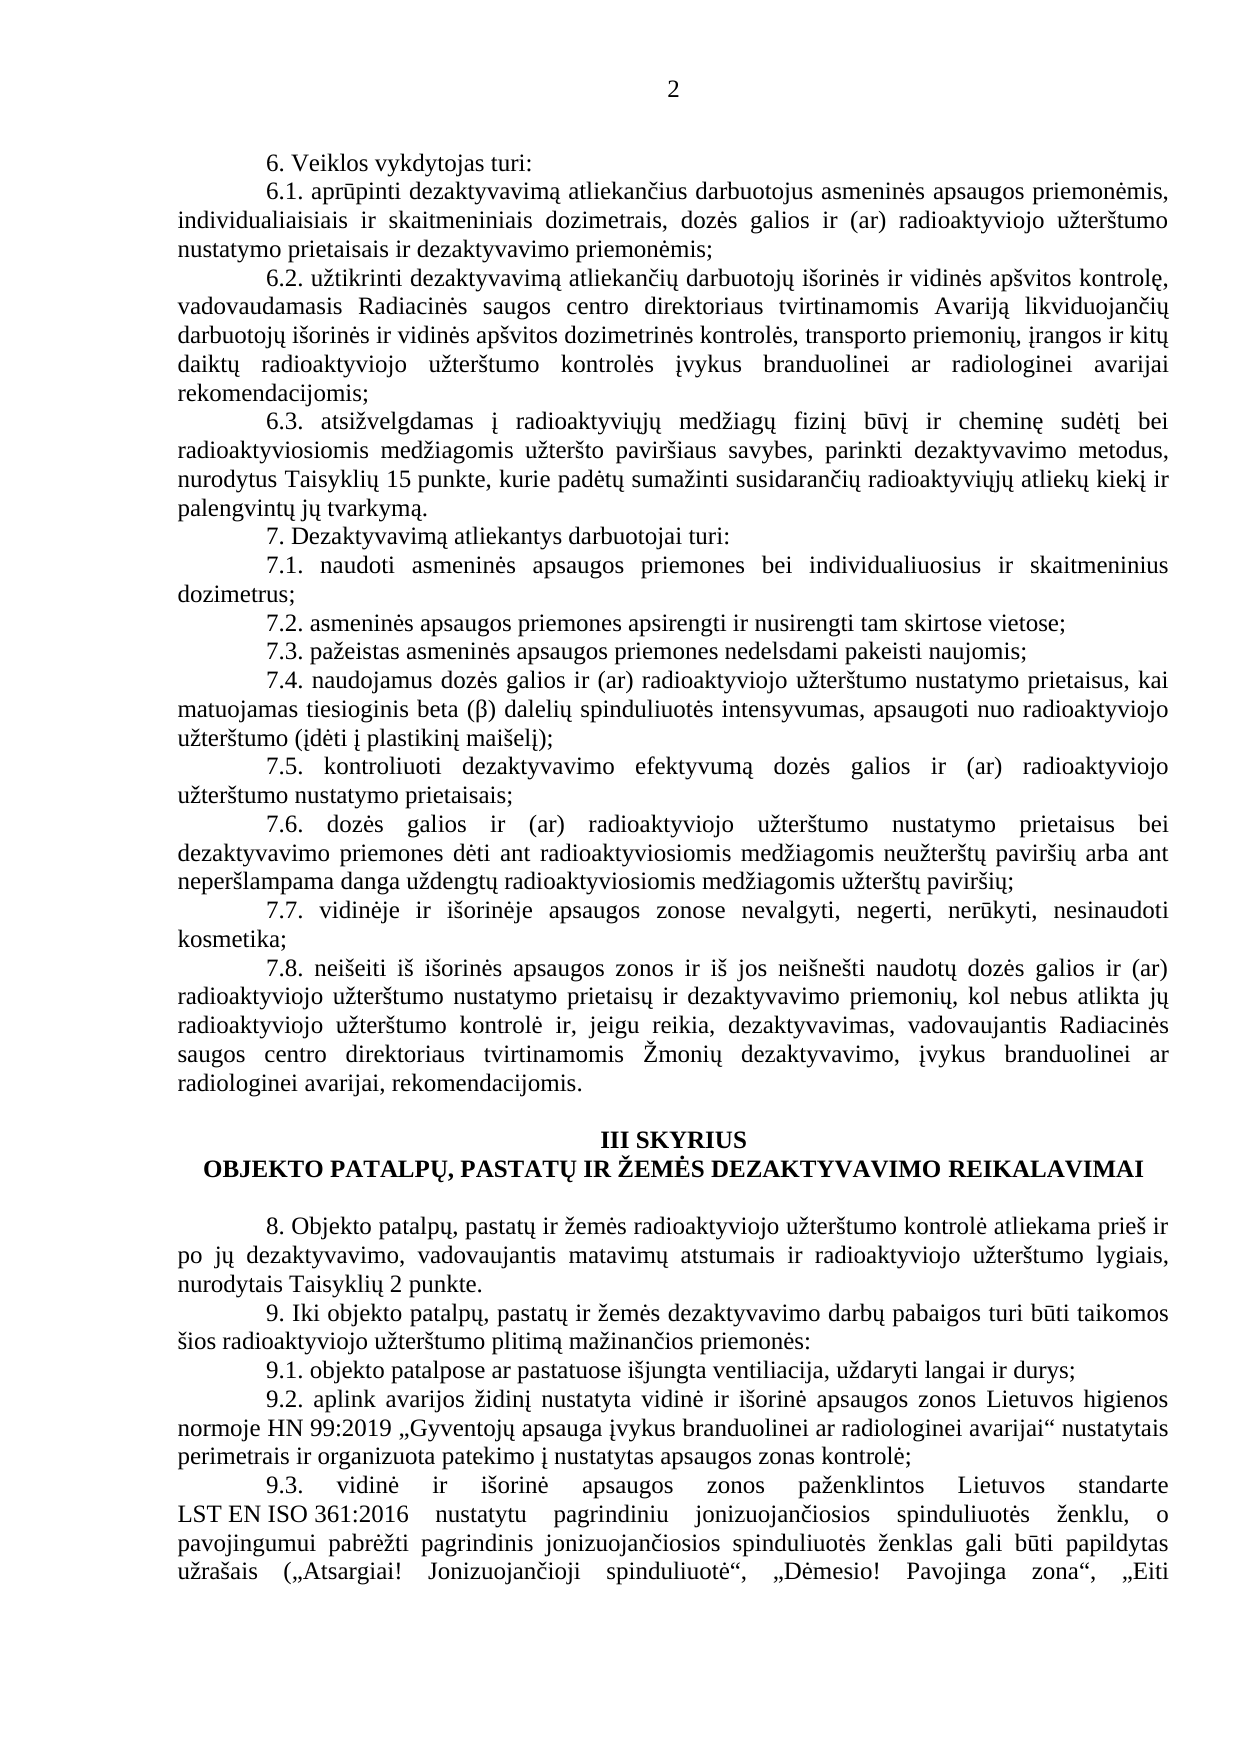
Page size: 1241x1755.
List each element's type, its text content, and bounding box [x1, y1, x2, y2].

text 9.2. aplink avarijos židinį nustatyta vidinė ir išorinė apsaugos zonos Lietuvos higienos normoje HN 99:2019 „Gyventojų apsauga įvykus branduolinei ar radiologinei avarijai“ nustatytais perimetrais ir organizuota patekimo į nustatytas apsaugos zonas kontrolė; [177, 1384, 1169, 1470]
text OBJEKTO PATALPŲ, PASTATŲ IR ŽEMĖS DEZAKTYVAVIMO REIKALAVIMAI [177, 1154, 1169, 1183]
text 9. Iki objekto patalpų, pastatų ir žemės dezaktyvavimo darbų pabaigos turi būti taikomos šios radioaktyviojo užterštumo plitimą mažinančios priemonės: [177, 1298, 1169, 1355]
text 8. Objekto patalpų, pastatų ir žemės radioaktyviojo užterštumo kontrolė atliekama prieš ir po jų dezaktyvavimo, vadovaujantis matavimų atstumais ir radioaktyviojo užterštumo lygiais, nurodytais Taisyklių 2 punkte. [177, 1211, 1169, 1298]
text 7.2. asmeninės apsaugos priemones apsirengti ir nusirengti tam skirtose vietose; [177, 608, 1169, 636]
text 7.5. kontroliuoti dezaktyvavimo efektyvumą dozės galios ir (ar) radioaktyviojo užterštumo nustatymo prietaisais; [177, 751, 1169, 809]
text 6.1. aprūpinti dezaktyvavimą atliekančius darbuotojus asmeninės apsaugos priemonėmis, individualiaisiais ir skaitmeniniais dozimetrais, dozės galios ir (ar) radioaktyviojo užterštumo nustatymo prietaisais ir dezaktyvavimo priemonėmis; [177, 176, 1169, 263]
text 7.3. pažeistas asmeninės apsaugos priemones nedelsdami pakeisti naujomis; [177, 636, 1169, 665]
text III SKYRIUS [177, 1125, 1169, 1154]
text 7. Dezaktyvavimą atliekantys darbuotojai turi: [177, 521, 1169, 550]
text 7.1. naudoti asmeninės apsaugos priemones bei individualiuosius ir skaitmeninius dozimetrus; [177, 550, 1169, 608]
text 6.3. atsižvelgdamas į radioaktyviųjų medžiagų fizinį būvį ir cheminę sudėtį bei radioaktyviosiomis medžiagomis užteršto paviršiaus savybes, parinkti dezaktyvavimo metodus, nurodytus Taisyklių 15 punkte, kurie padėtų sumažinti susidarančių radioaktyviųjų atliekų kiekį ir palengvintų jų tvarkymą. [177, 406, 1169, 521]
text 7.4. naudojamus dozės galios ir (ar) radioaktyviojo užterštumo nustatymo prietaisus, kai matuojamas tiesioginis beta (β) dalelių spinduliuotės intensyvumas, apsaugoti nuo radioaktyviojo užterštumo (įdėti į plastikinį maišelį); [177, 665, 1169, 751]
text 7.7. vidinėje ir išorinėje apsaugos zonose nevalgyti, negerti, nerūkyti, nesinaudoti kosmetika; [177, 895, 1169, 953]
text 9.1. objekto patalpose ar pastatuose išjungta ventiliacija, uždaryti langai ir durys; [177, 1355, 1169, 1384]
text 7.8. neišeiti iš išorinės apsaugos zonos ir iš jos neišnešti naudotų dozės galios ir (ar) radioaktyviojo užterštumo nustatymo prietaisų ir dezaktyvavimo priemonių, kol nebus atlikta jų radioaktyviojo užterštumo kontrolė ir, jeigu reikia, dezaktyvavimas, vadovaujantis Radiacinės saugos centro direktoriaus tvirtinamomis Žmonių dezaktyvavimo, įvykus branduolinei ar radiologinei avarijai, rekomendacijomis. [177, 953, 1169, 1096]
text 6. Veiklos vykdytojas turi: [177, 148, 1169, 176]
text 7.6. dozės galios ir (ar) radioaktyviojo užterštumo nustatymo prietaisus bei dezaktyvavimo priemones dėti ant radioaktyviosiomis medžiagomis neužterštų paviršių arba ant neperšlampama danga uždengtų radioaktyviosiomis medžiagomis užterštų paviršių; [177, 809, 1169, 895]
text 6.2. užtikrinti dezaktyvavimą atliekančių darbuotojų išorinės ir vidinės apšvitos kontrolę, vadovaudamasis Radiacinės saugos centro direktoriaus tvirtinamomis Avariją likviduojančių darbuotojų išorinės ir vidinės apšvitos dozimetrinės kontrolės, transporto priemonių, įrangos ir kitų daiktų radioaktyviojo užterštumo kontrolės įvykus branduolinei ar radiologinei avarijai rekomendacijomis; [177, 263, 1169, 406]
text 9.3. vidinė ir išorinė apsaugos zonos paženklintos Lietuvos standarte LST EN ISO 361:2016 nustatytu pagrindiniu jonizuojančiosios spinduliuotės ženklu, o pavojingumui pabrėžti pagrindinis jonizuojančiosios spinduliuotės ženklas gali būti papildytas užrašais („Atsargiai! Jonizuojančioji spinduliuotė“, „Dėmesio! Pavojinga zona“, „Eiti [177, 1470, 1169, 1585]
